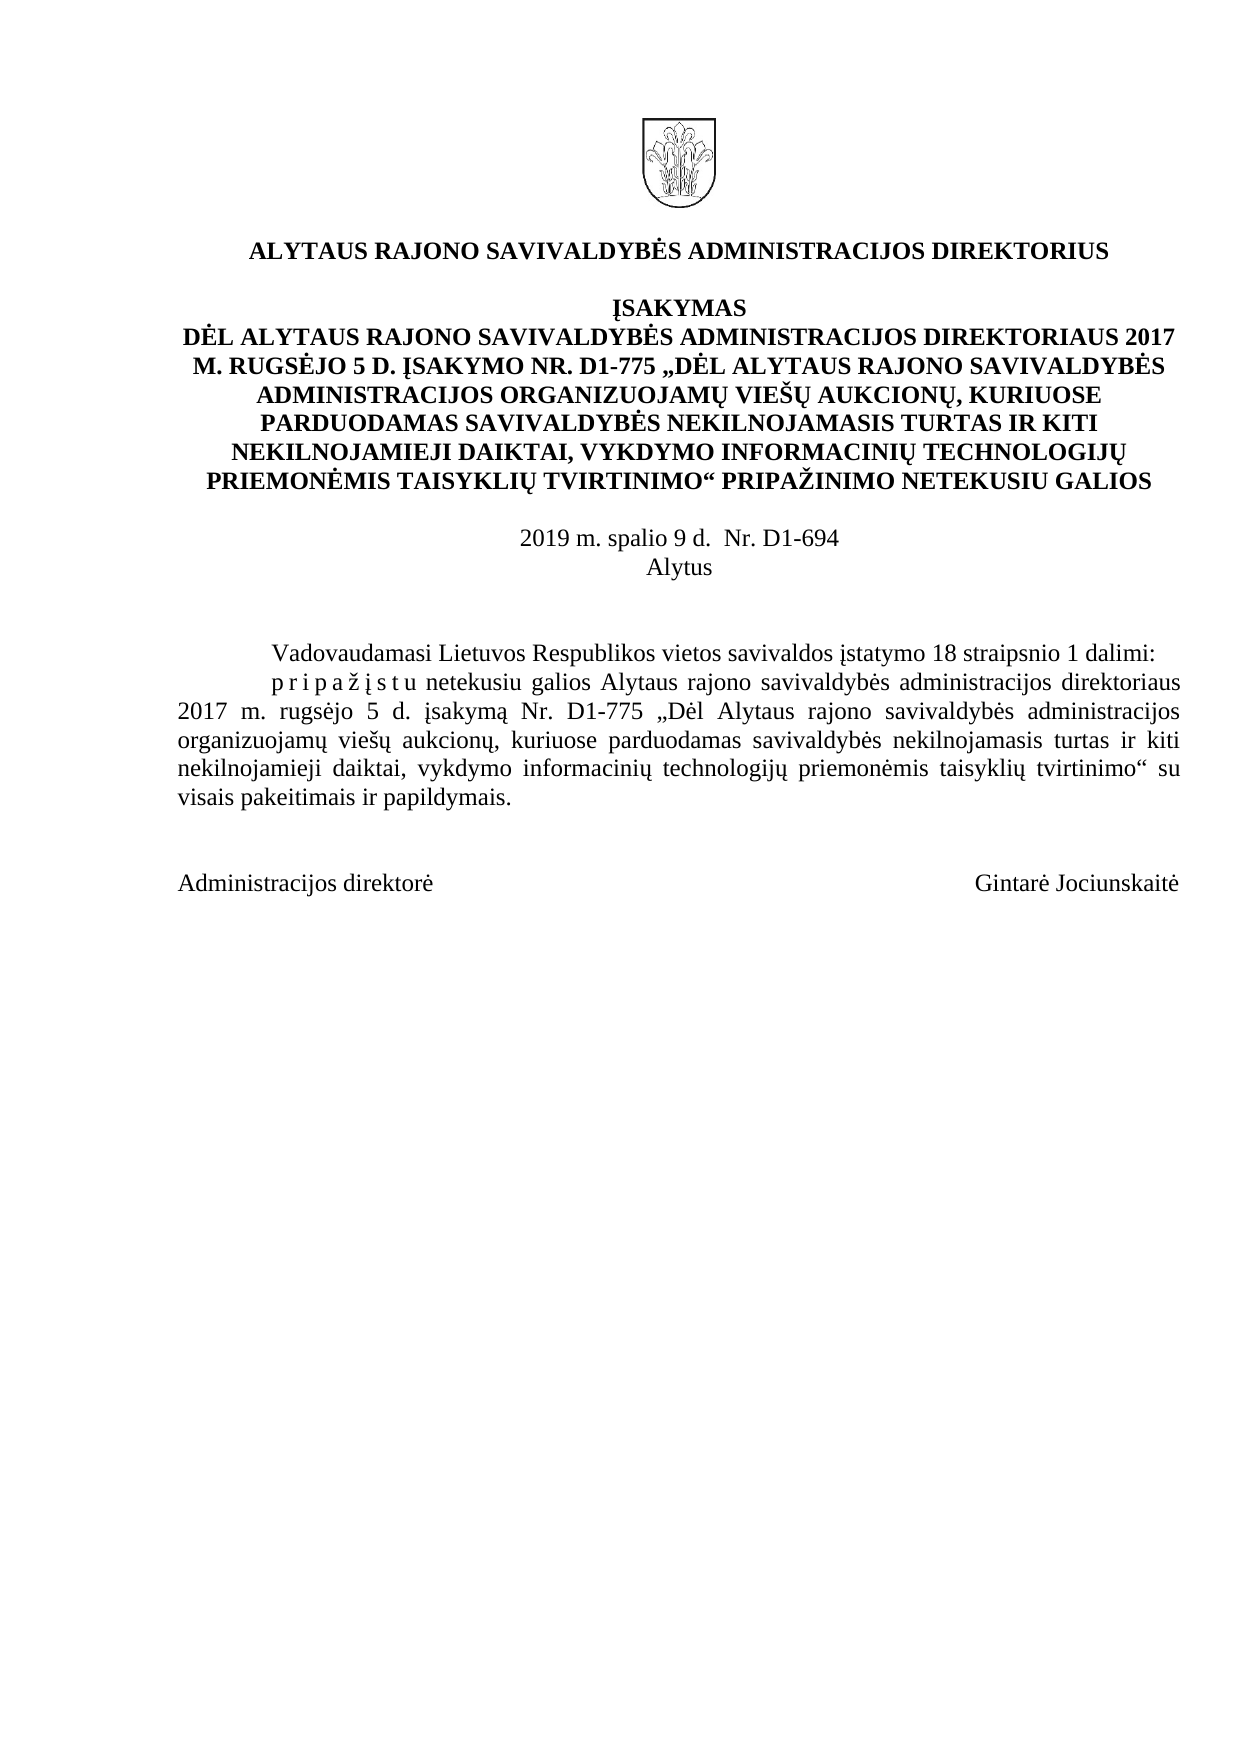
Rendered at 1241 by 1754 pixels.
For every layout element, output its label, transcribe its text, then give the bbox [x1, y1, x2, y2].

text DĖL ALYTAUS RAJONO SAVIVALDYBĖS ADMINISTRACIJOS DIREKTORIAUS 2017 M. RUGSĖJO 5 D. ĮSAKYMO NR. D1-775 „DĖL ALYTAUS RAJONO SAVIVALDYBĖS ADMINISTRACIJOS ORGANIZUOJAMŲ VIEŠŲ AUKCIONŲ, KURIUOSE PARDUODAMAS SAVIVALDYBĖS NEKILNOJAMASIS TURTAS IR KITI NEKILNOJAMIEJI DAIKTAI, VYKDYMO INFORMACINIŲ TECHNOLOGIJŲ PRIEMONĖMIS TAISYKLIŲ TVIRTINIMO“ PRIPAŽINIMO NETEKUSIU GALIOS [177, 322, 1181, 495]
text 2019 m. spalio 9 d. Nr. D1-694 [177, 523, 1181, 552]
text Vadovaudamasi Lietuvos Respublikos vietos savivaldos įstatymo 18 straipsnio 1 dalimi: [177, 638, 1181, 667]
text ALYTAUS RAJONO SAVIVALDYBĖS ADMINISTRACIJOS DIREKTORIUS [177, 236, 1181, 265]
text Alytus [177, 552, 1181, 581]
text pripažįstu netekusiu galios Alytaus rajono savivaldybės administracijos direktoriaus 2017 m. rugsėjo 5 d. įsakymą Nr. D1-775 „Dėl Alytaus rajono savivaldybės administracijos organizuojamų viešų aukcionų, kuriuose parduodamas savivaldybės nekilnojamasis turtas ir kiti nekilnojamieji daiktai, vykdymo informacinių technologijų priemonėmis taisyklių tvirtinimo“ su visais pakeitimais ir papildymais. [177, 667, 1181, 811]
text ĮSAKYMAS [177, 293, 1181, 322]
text Administracijos direktorė Gintarė Jociunskaitė [177, 868, 1181, 897]
